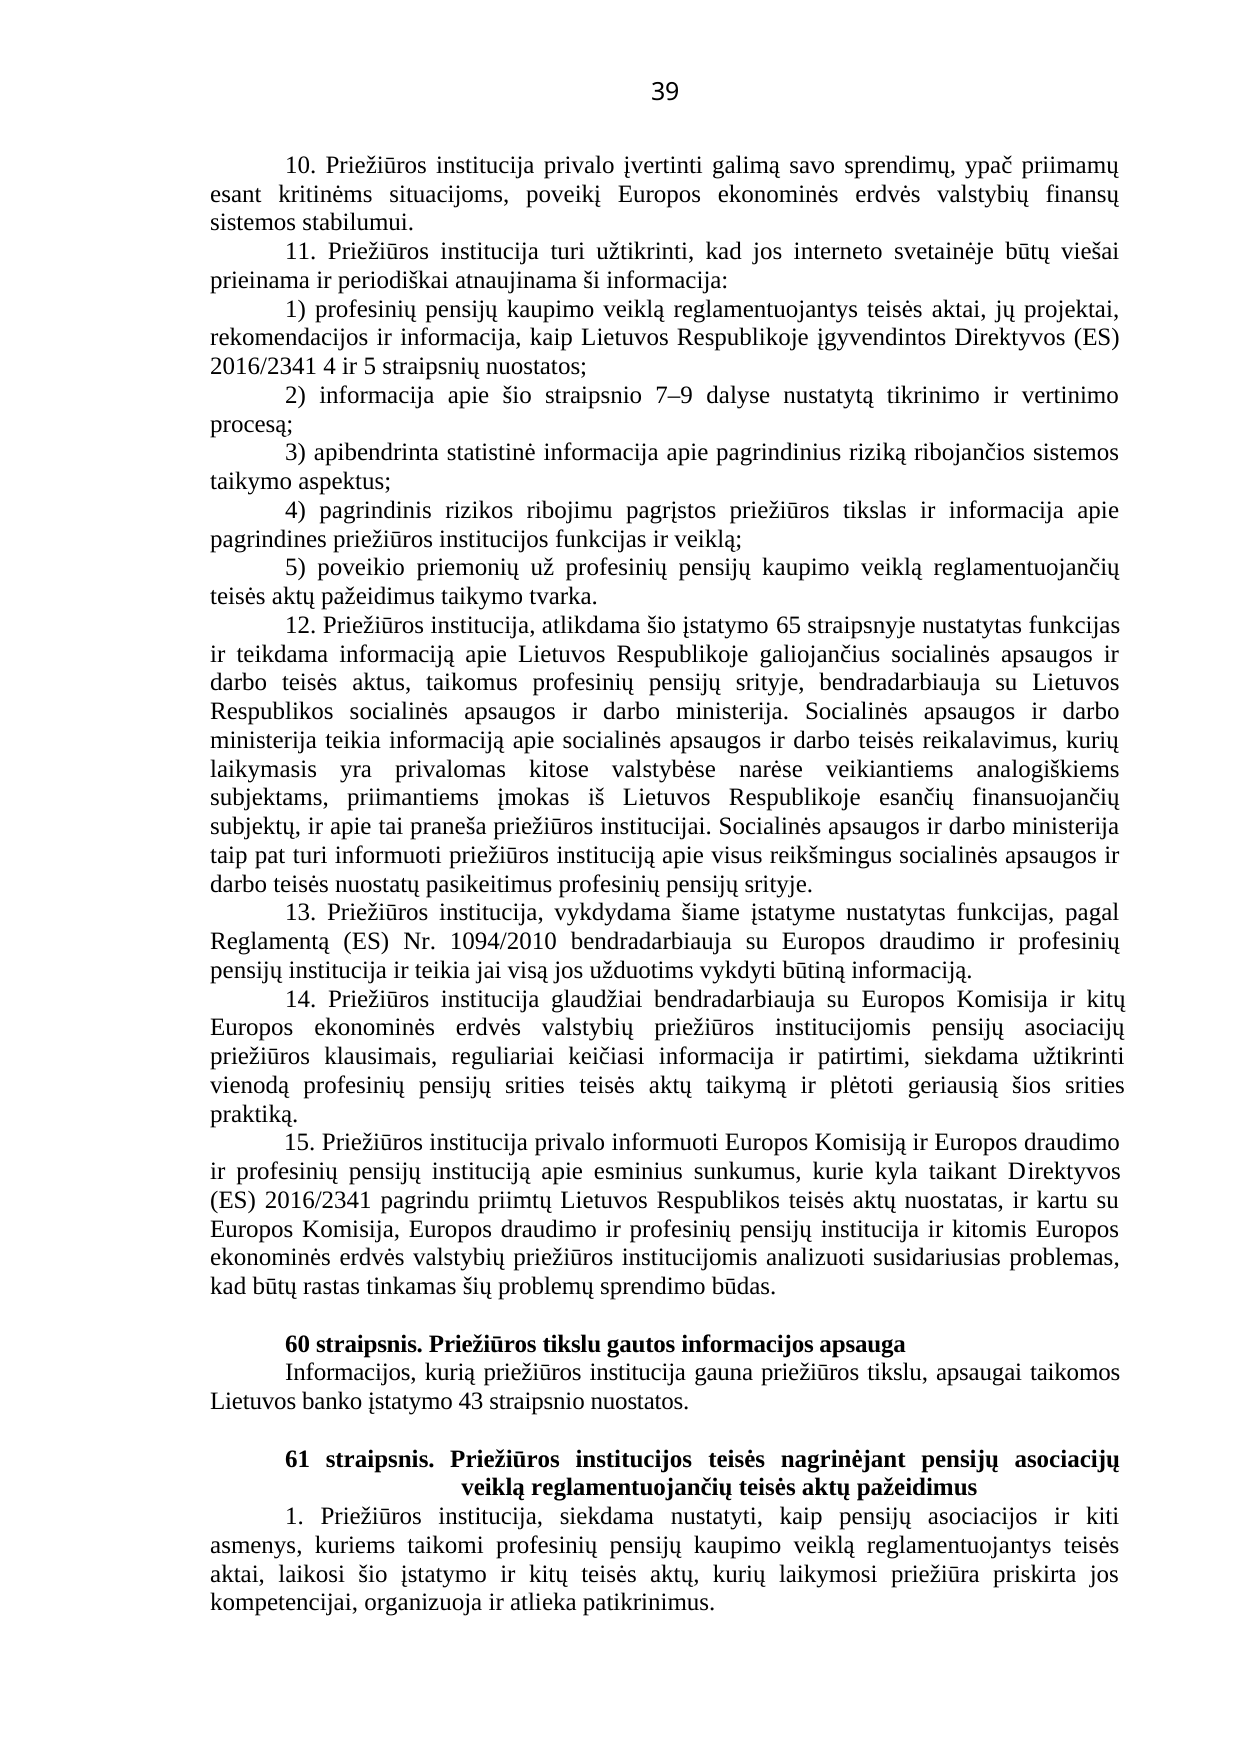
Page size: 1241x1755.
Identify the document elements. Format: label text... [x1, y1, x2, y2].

text 1. Priežiūros institucija, siekdama nustatyti, kaip pensijų asociacijos ir kiti asmenys, kuriems taikomi profesinių pensijų kaupimo veiklą reglamentuojantys teisės aktai, laikosi šio įstatymo ir kitų teisės aktų, kurių laikymosi priežiūra priskirta jos kompetencijai, organizuoja ir atlieka patikrinimus. [210, 1501, 1120, 1616]
text Informacijos, kurią priežiūros institucija gauna priežiūros tikslu, apsaugai taikomos Lietuvos banko įstatymo 43 straipsnio nuostatos. [210, 1357, 1120, 1415]
text 3) apibendrinta statistinė informacija apie pagrindinius riziką ribojančios sistemos taikymo aspektus; [210, 437, 1120, 495]
text 10. Priežiūros institucija privalo įvertinti galimą savo sprendimų, ypač priimamų esant kritinėms situacijoms, poveikį Europos ekonominės erdvės valstybių finansų sistemos stabilumui. [210, 150, 1120, 236]
text 13. Priežiūros institucija, vykdydama šiame įstatyme nustatytas funkcijas, pagal Reglamentą (ES) Nr. 1094/2010 bendradarbiauja su Europos draudimo ir profesinių pensijų institucija ir teikia jai visą jos užduotims vykdyti būtiną informaciją. [210, 897, 1120, 984]
text 14. Priežiūros institucija glaudžiai bendradarbiauja su Europos Komisija ir kitų Europos ekonominės erdvės valstybių priežiūros institucijomis pensijų asociacijų priežiūros klausimais, reguliariai keičiasi informacija ir patirtimi, siekdama užtikrinti vienodą profesinių pensijų srities teisės aktų taikymą ir plėtoti geriausią šios srities praktiką. [210, 984, 1126, 1127]
text 5) poveikio priemonių už profesinių pensijų kaupimo veiklą reglamentuojančių teisės aktų pažeidimus taikymo tvarka. [210, 552, 1120, 610]
text 15. Priežiūros institucija privalo informuoti Europos Komisiją ir Europos draudimo ir profesinių pensijų instituciją apie esminius sunkumus, kurie kyla taikant Direktyvos (ES) 2016/2341 pagrindu priimtų Lietuvos Respublikos teisės aktų nuostatas, ir kartu su Europos Komisija, Europos draudimo ir profesinių pensijų institucija ir kitomis Europos ekonominės erdvės valstybių priežiūros institucijomis analizuoti susidariusias problemas, kad būtų rastas tinkamas šių problemų sprendimo būdas. [210, 1127, 1120, 1300]
text 61 straipsnis. Priežiūros institucijos teisės nagrinėjant pensijų asociacijų veiklą reglamentuojančių teisės aktų pažeidimus [285, 1444, 1120, 1501]
text 60 straipsnis. Priežiūros tikslu gautos informacijos apsauga [210, 1329, 1120, 1357]
text 11. Priežiūros institucija turi užtikrinti, kad jos interneto svetainėje būtų viešai prieinama ir periodiškai atnaujinama ši informacija: [210, 236, 1120, 294]
text 4) pagrindinis rizikos ribojimu pagrįstos priežiūros tikslas ir informacija apie pagrindines priežiūros institucijos funkcijas ir veiklą; [210, 495, 1120, 552]
text 12. Priežiūros institucija, atlikdama šio įstatymo 65 straipsnyje nustatytas funkcijas ir teikdama informaciją apie Lietuvos Respublikoje galiojančius socialinės apsaugos ir darbo teisės aktus, taikomus profesinių pensijų srityje, bendradarbiauja su Lietuvos Respublikos socialinės apsaugos ir darbo ministerija. Socialinės apsaugos ir darbo ministerija teikia informaciją apie socialinės apsaugos ir darbo teisės reikalavimus, kurių laikymasis yra privalomas kitose valstybėse narėse veikiantiems analogiškiems subjektams, priimantiems įmokas iš Lietuvos Respublikoje esančių finansuojančių subjektų, ir apie tai praneša priežiūros institucijai. Socialinės apsaugos ir darbo ministerija taip pat turi informuoti priežiūros instituciją apie visus reikšmingus socialinės apsaugos ir darbo teisės nuostatų pasikeitimus profesinių pensijų srityje. [210, 610, 1120, 897]
text 1) profesinių pensijų kaupimo veiklą reglamentuojantys teisės aktai, jų projektai, rekomendacijos ir informacija, kaip Lietuvos Respublikoje įgyvendintos Direktyvos (ES) 2016/2341 4 ir 5 straipsnių nuostatos; [210, 294, 1120, 380]
text 2) informacija apie šio straipsnio 7–9 dalyse nustatytą tikrinimo ir vertinimo procesą; [210, 380, 1120, 437]
